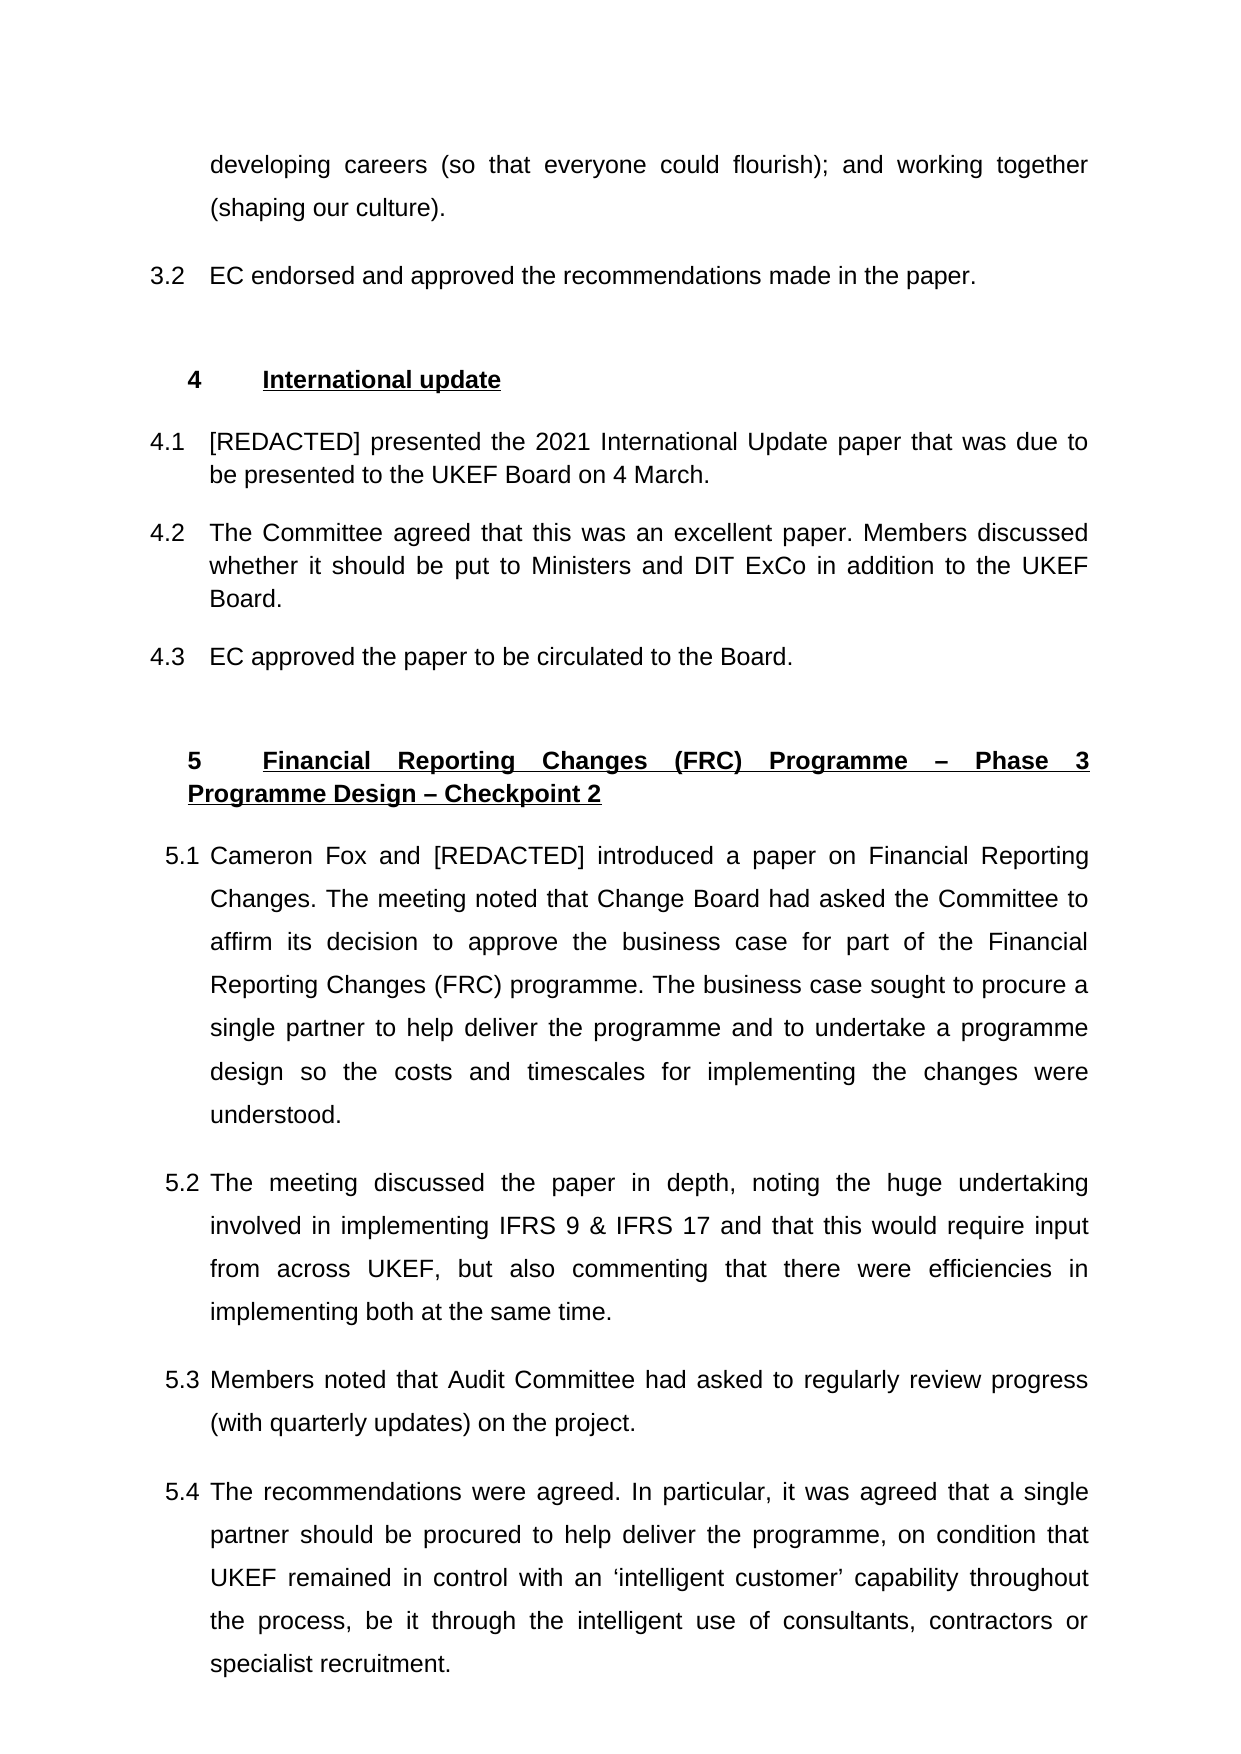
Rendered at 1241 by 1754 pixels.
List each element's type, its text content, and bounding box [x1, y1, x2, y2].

list EC approved the paper to be circulated to the Board. [150, 642, 1090, 671]
list The meeting discussed the paper in depth, noting the huge undertaking involved in implementing IFRS 9 & IFRS 17 and that this would require input from across UKEF, but also commenting that there were efficiencies in implementing both at the same time. [165, 1168, 1090, 1326]
list Cameron Fox and [REDACTED] introduced a paper on Financial Reporting Changes. The meeting noted that Change Board had asked the Committee to affirm its decision to approve the business case for part of the Financial Reporting Changes (FRC) programme. The business case sought to procure a single partner to help deliver the programme and to undertake a programme design so the costs and timescales for implementing the changes were understood. [165, 841, 1090, 1128]
list developing careers (so that everyone could flourish); and working together (shaping our culture). [165, 150, 1090, 222]
list International update [187, 365, 1090, 393]
list [REDACTED] presented the 2021 International Update paper that was due to be presented to the UKEF Board on 4 March. [150, 427, 1090, 489]
list The recommendations were agreed. In particular, it was agreed that a single partner should be procured to help deliver the programme, on condition that UKEF remained in control with an ‘intelligent customer’ capability throughout the process, be it through the intelligent use of consultants, contractors or specialist recruitment. [165, 1476, 1090, 1678]
list EC endorsed and approved the recommendations made in the paper. [150, 261, 1090, 290]
list Members noted that Audit Committee had asked to regularly review progress (with quarterly updates) on the project. [165, 1365, 1090, 1437]
list The Committee agreed that this was an excellent paper. Members discussed whether it should be put to Ministers and DIT ExCo in addition to the UKEF Board. [150, 518, 1090, 613]
list Financial Reporting Changes (FRC) Programme – Phase 3 Programme Design – Checkpoint 2 [187, 746, 1090, 807]
